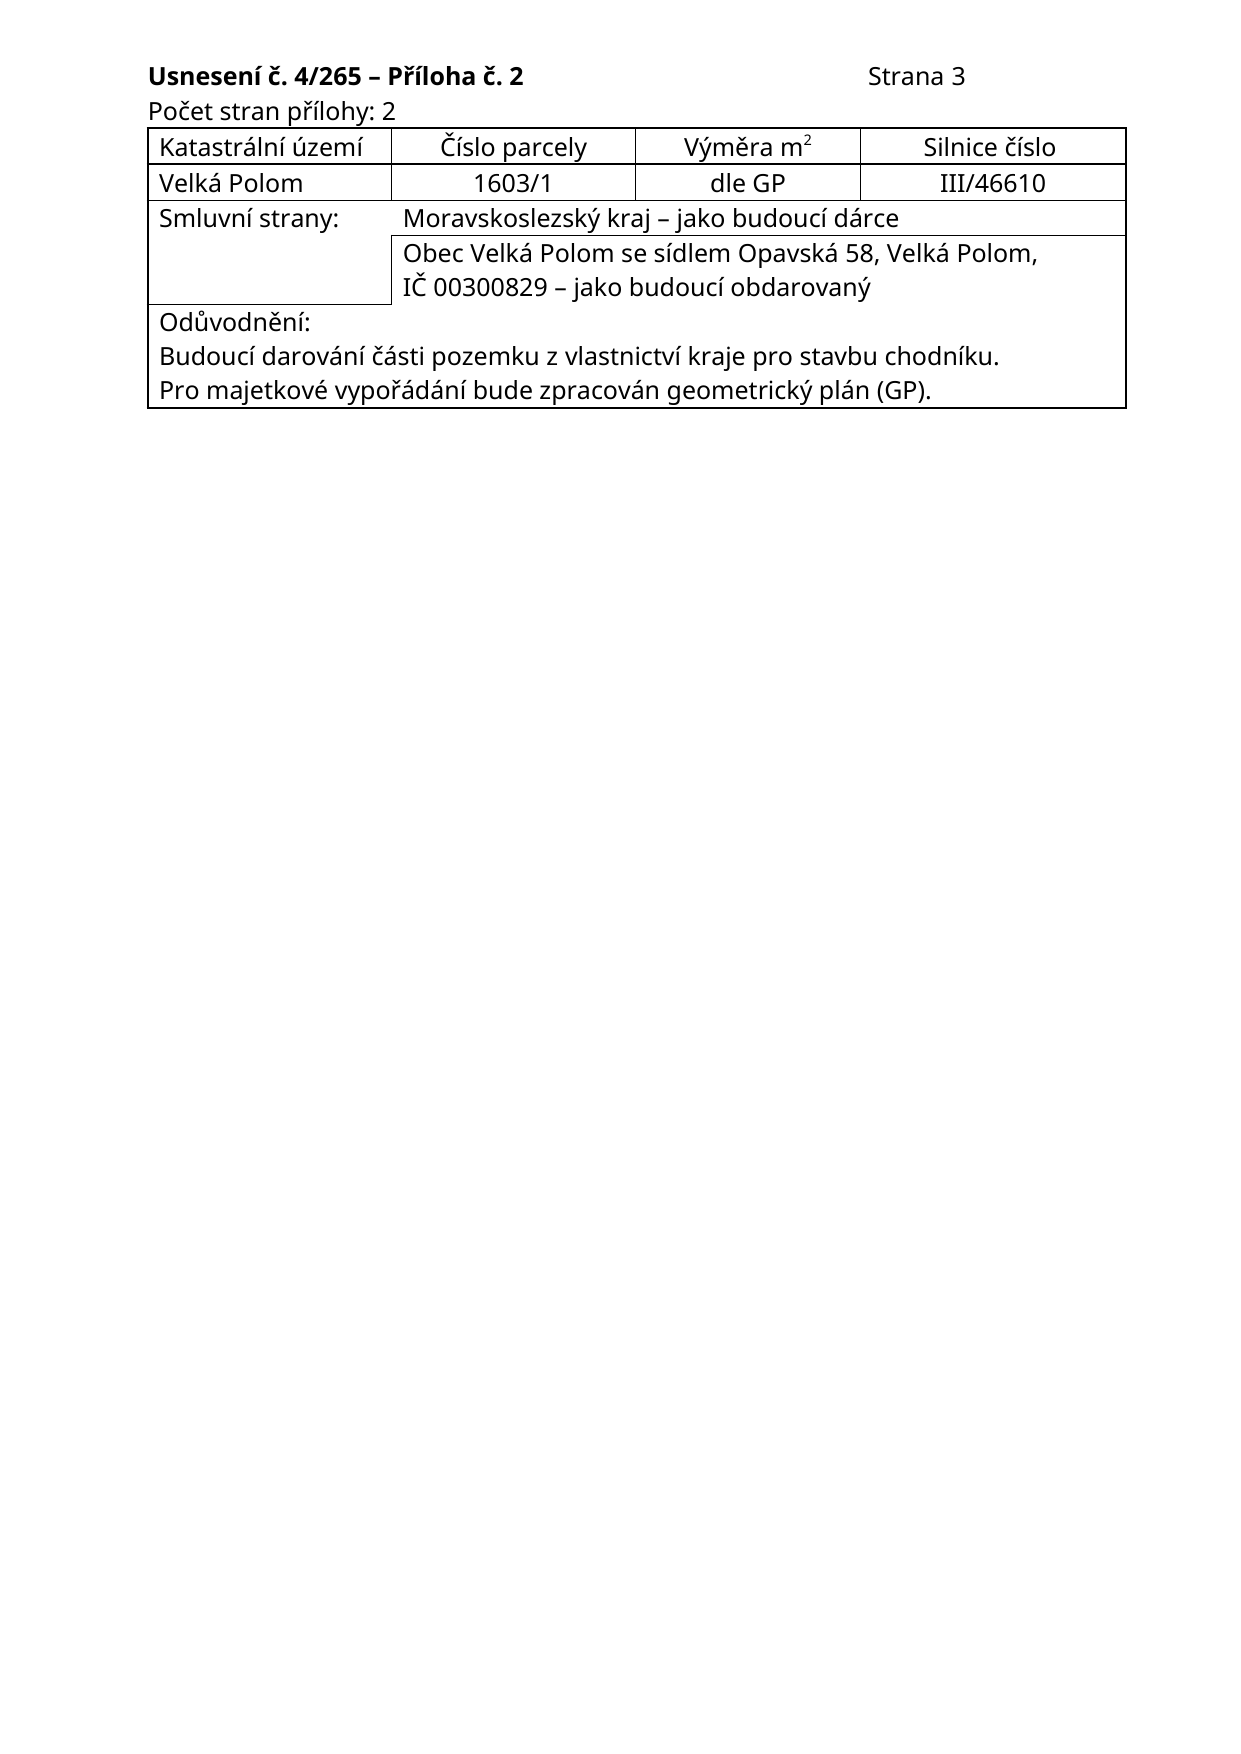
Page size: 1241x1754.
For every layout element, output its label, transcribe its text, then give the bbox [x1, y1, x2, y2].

table_cell Odůvodnění: Budoucí darování části pozemku z vlastnictví kraje pro stavbu chodníku. Pro majetkové vypořádání bude zpracován geometrický plán (GP). [149, 304, 1125, 407]
table_cell Silnice číslo [861, 129, 1125, 163]
table_cell III/46610 [861, 165, 1125, 199]
table_cell dle GP [636, 165, 860, 199]
table_cell 1603/1 [392, 165, 635, 199]
table_cell Výměra m2 [636, 129, 860, 163]
table_cell Obec Velká Polom se sídlem Opavská 58, Velká Polom, IČ 00300829 – jako budoucí obdarovaný [392, 236, 1125, 304]
table_cell Číslo parcely [392, 129, 635, 163]
table_cell Smluvní strany: [149, 201, 391, 304]
table_cell Velká Polom [149, 165, 391, 199]
table_cell Katastrální území [149, 129, 391, 163]
table_header Moravskoslezský kraj – jako budoucí dárce [391, 201, 1125, 234]
